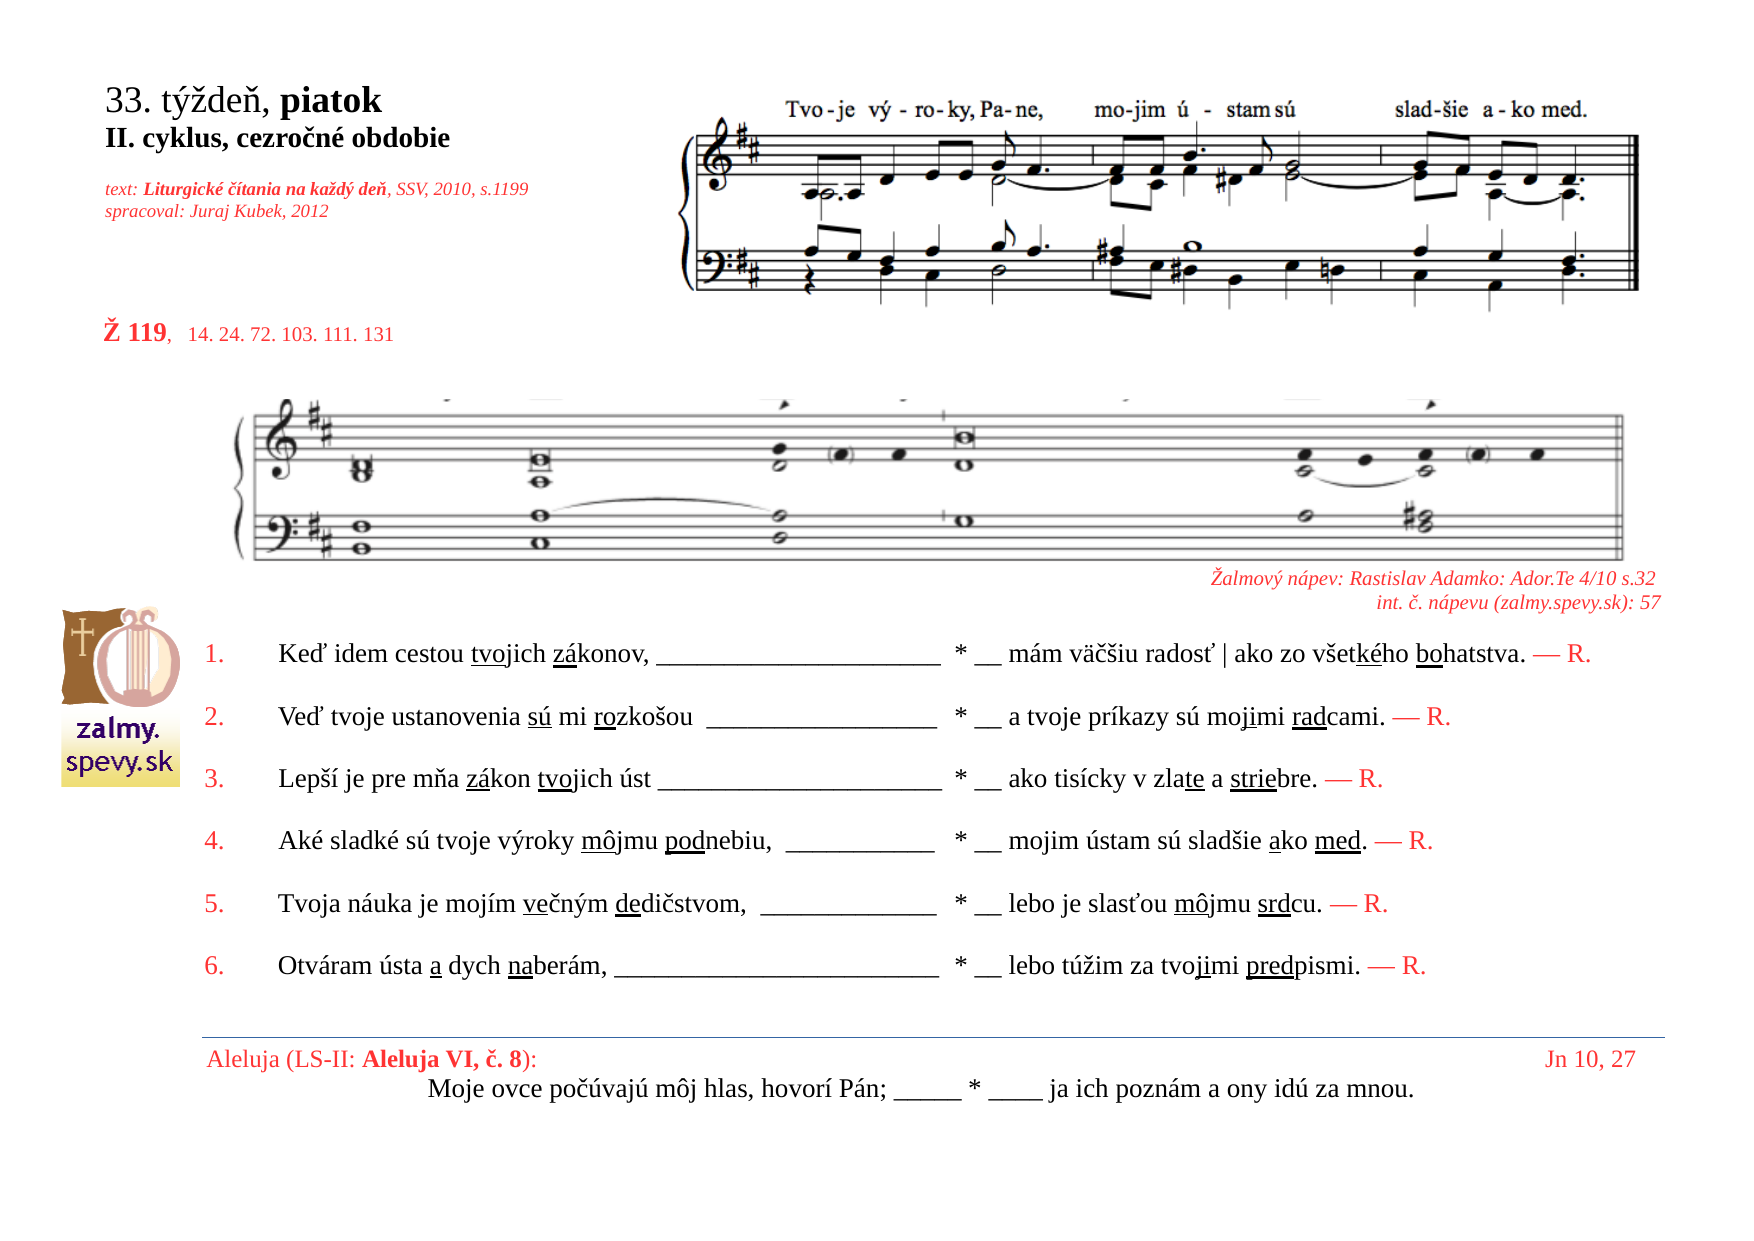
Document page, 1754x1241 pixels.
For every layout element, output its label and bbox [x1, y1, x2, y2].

picture [61, 606, 180, 787]
picture [206, 354, 1636, 358]
picture [206, 400, 1636, 577]
picture [669, 92, 1645, 316]
